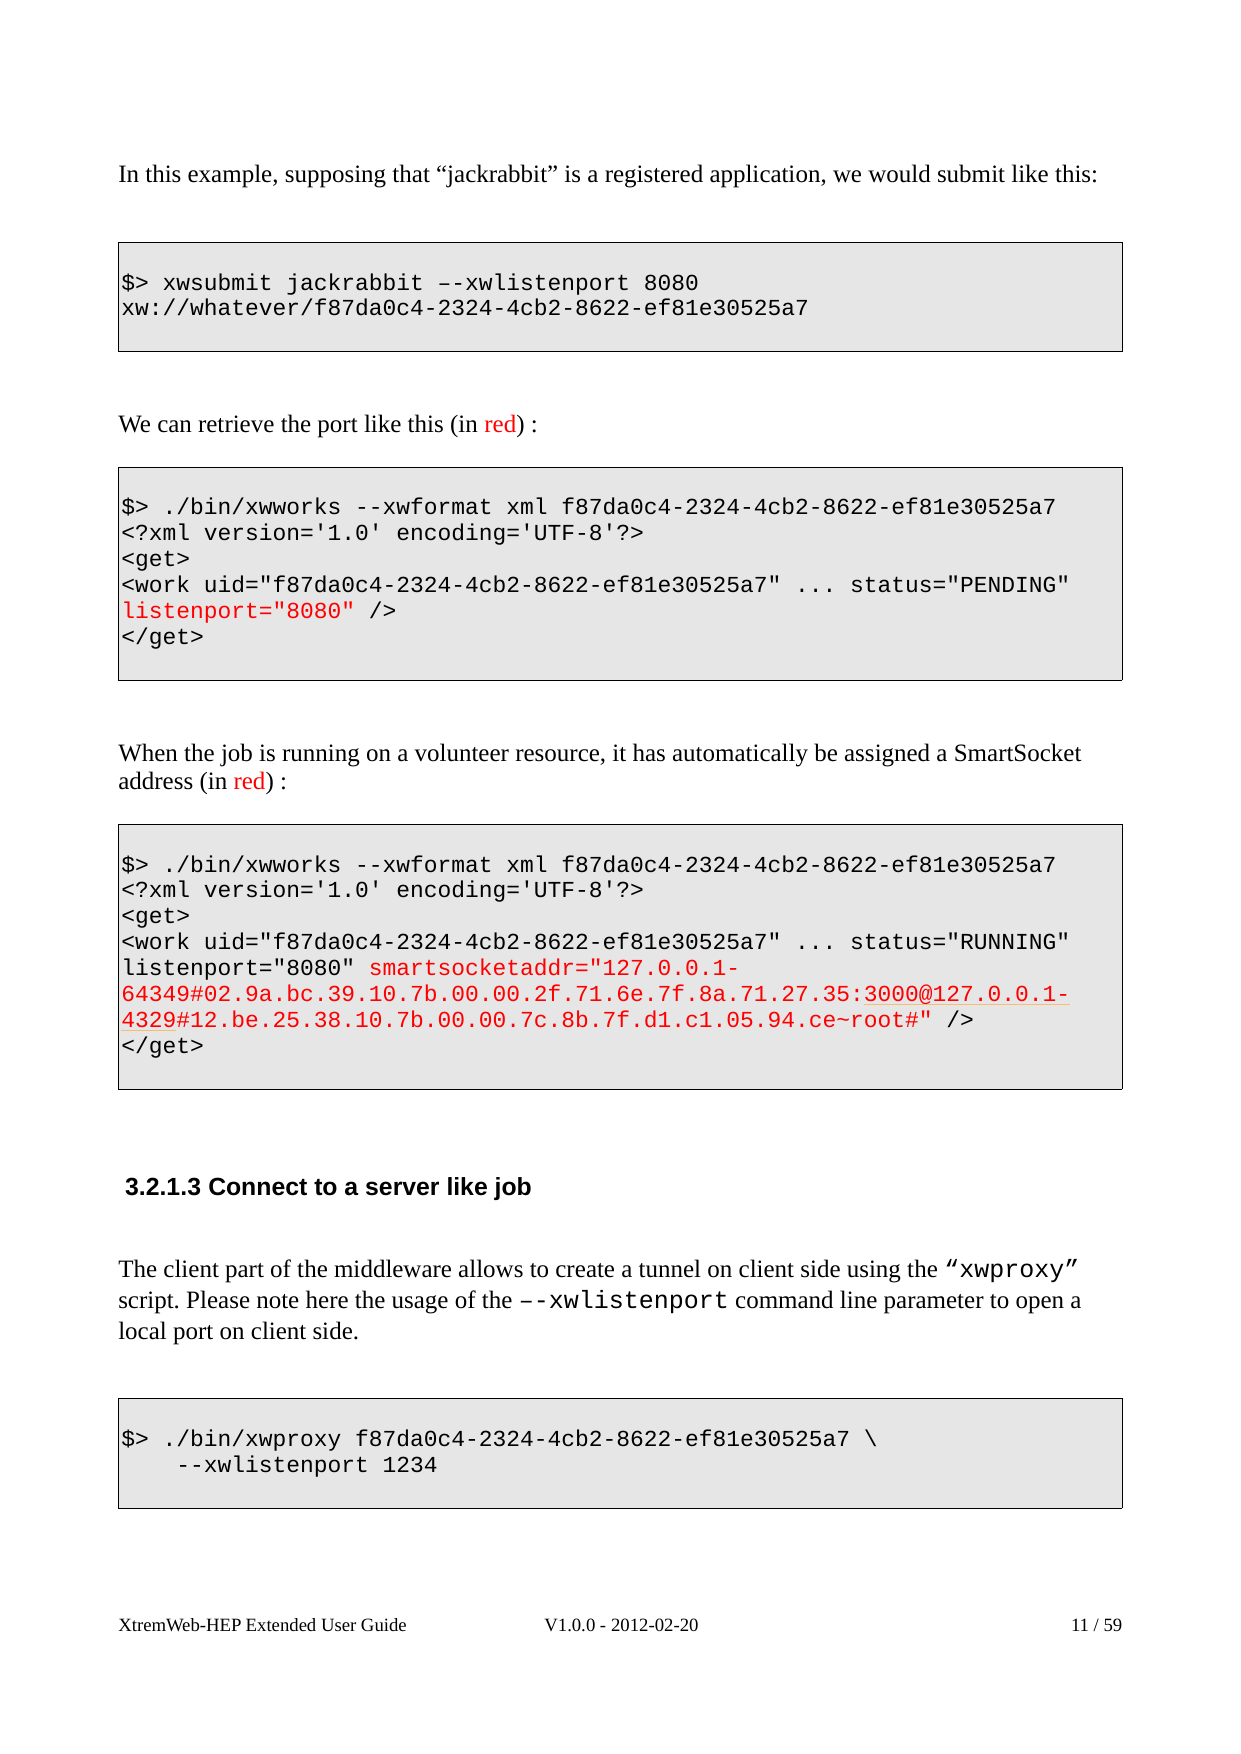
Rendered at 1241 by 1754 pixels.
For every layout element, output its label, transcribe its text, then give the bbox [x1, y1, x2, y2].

text $> ./bin/xwworks --xwformat xml f87da0c4-2324-4cb2-8622-ef81e30525a7 [119, 850, 1122, 876]
text </get> [119, 1031, 1122, 1057]
text When the job is running on a volunteer resource, it has automatically be assigned a SmartSocket address (in red) : [118, 738, 1122, 795]
text In this example, supposing that “jackrabbit” is a registered application, we would submit like this: [118, 159, 1122, 188]
text We can retrieve the port like this (in red) : [118, 409, 1122, 438]
subtitle Connect to a server like job [118, 1172, 1122, 1200]
text <get> [119, 544, 1122, 570]
text --xwlistenport 1234 [119, 1450, 1122, 1476]
text <work uid="f87da0c4-2324-4cb2-8622-ef81e30525a7" ... status="PENDING" listenport="8080" /> [119, 570, 1122, 622]
text <get> [119, 902, 1122, 928]
text The client part of the middleware allows to create a tunnel on client side using the “xwproxy” script. Please note here the usage of the –-xwlistenport command line parameter to open a local port on client side. [118, 1254, 1122, 1344]
text </get> [119, 622, 1122, 648]
text $> ./bin/xwproxy f87da0c4-2324-4cb2-8622-ef81e30525a7 \ [119, 1424, 1122, 1450]
text $> xwsubmit jackrabbit –-xwlistenport 8080 [119, 268, 1122, 294]
text <?xml version='1.0' encoding='UTF-8'?> [119, 876, 1122, 902]
text <work uid="f87da0c4-2324-4cb2-8622-ef81e30525a7" ... status="RUNNING" listenport="8080" smartsocketaddr="127.0.0.1-64349#02.9a.bc.39.10.7b.00.00.2f.71.6e.7f.8a.71.27.35:3000@127.0.0.1-4329#12.be.25.38.10.7b.00.00.7c.8b.7f.d1.c1.05.94.ce~root#" /> [119, 928, 1122, 1031]
text <?xml version='1.0' encoding='UTF-8'?> [119, 518, 1122, 544]
text xw://whatever/f87da0c4-2324-4cb2-8622-ef81e30525a7 [119, 294, 1122, 320]
text $> ./bin/xwworks --xwformat xml f87da0c4-2324-4cb2-8622-ef81e30525a7 [119, 493, 1122, 518]
